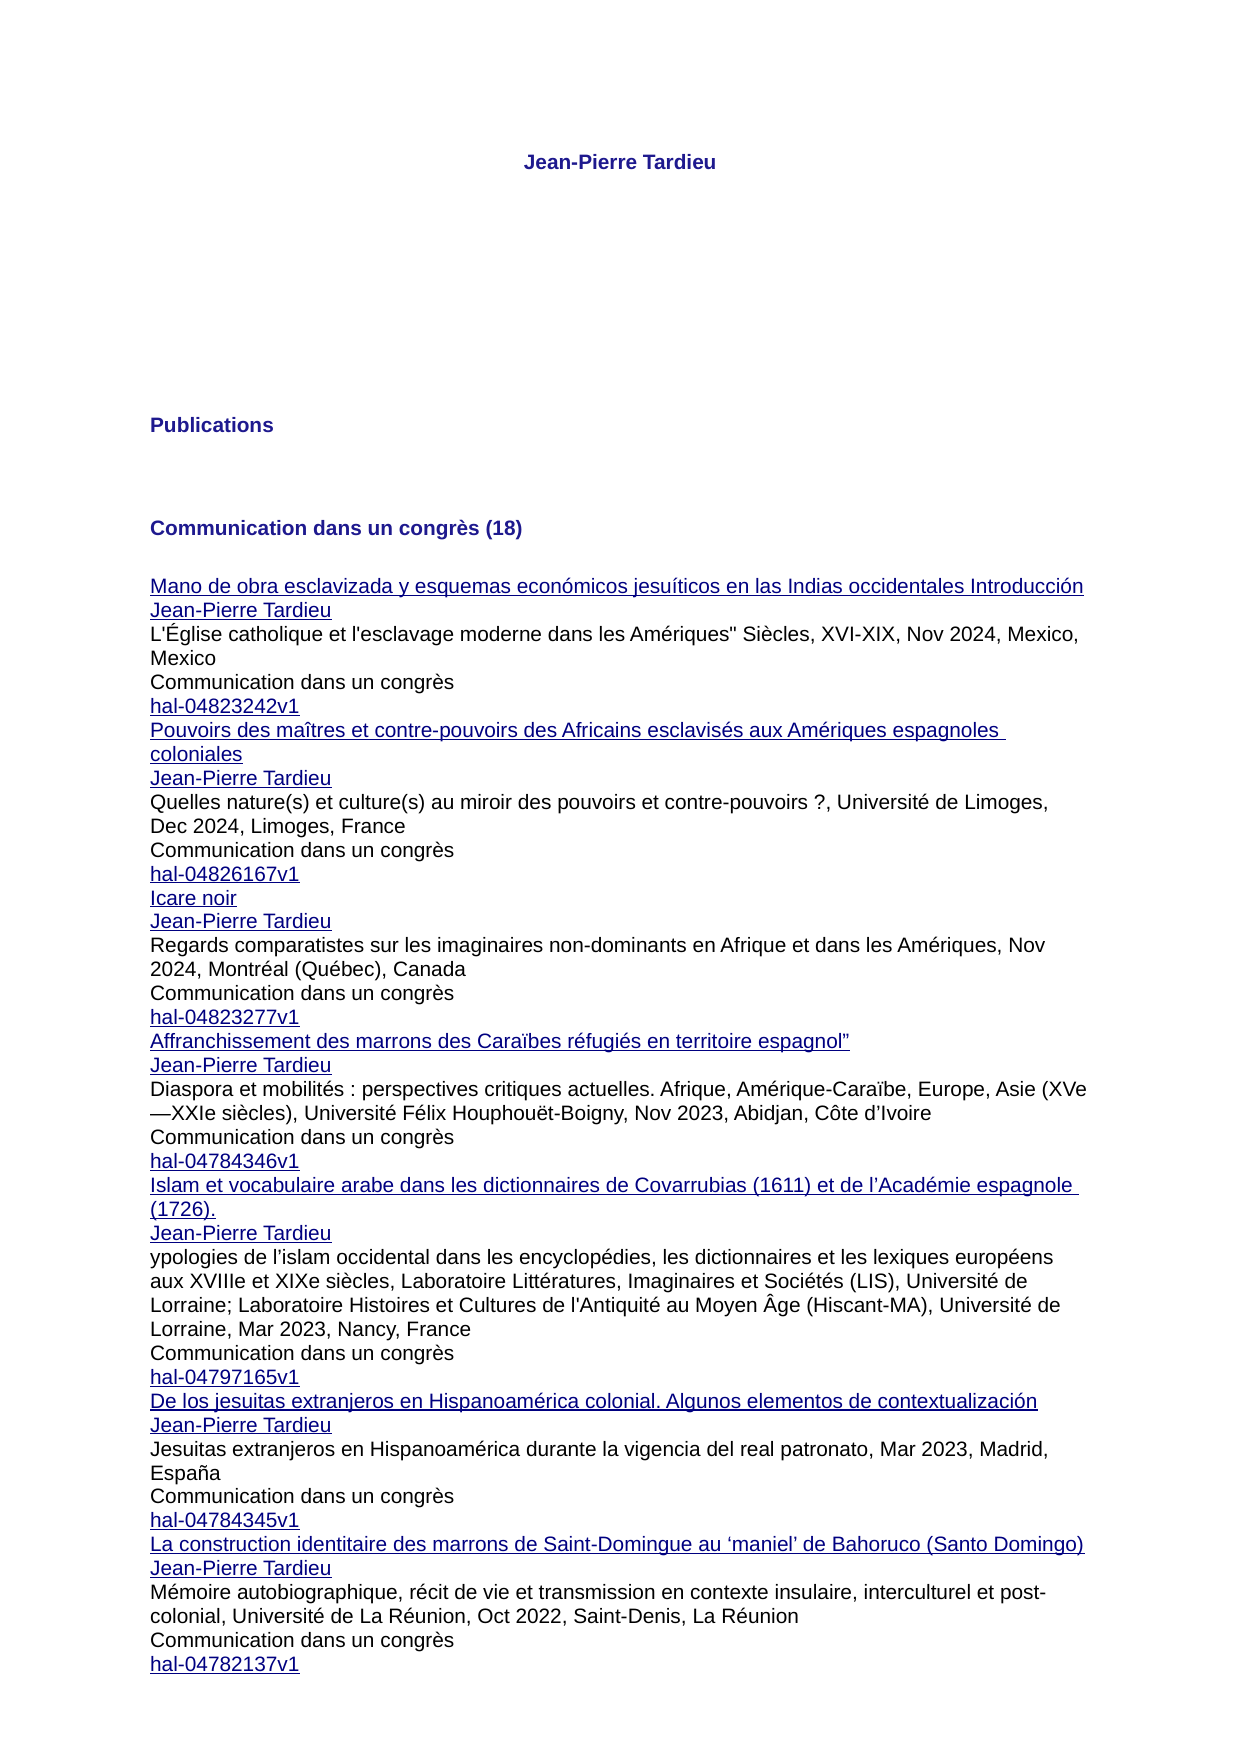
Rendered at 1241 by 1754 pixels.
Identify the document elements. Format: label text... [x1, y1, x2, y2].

table_header Mano de obra esclavizada y esquemas económicos jesuíticos en las Indias occidentales Introducción Jean-Pierre Tardieu L'Église catholique et l'esclavage moderne dans les Amériques" Siècles, XVI-XIX, Nov 2024, Mexico, Mexico Communication dans un congrès hal-04823242v1 [150, 574, 1090, 718]
subtitle Communication dans un congrès (18) [150, 516, 1090, 539]
table_cell Pouvoirs des maîtres et contre-pouvoirs des Africains esclavisés aux Amériques espagnoles coloniales Jean-Pierre Tardieu Quelles nature(s) et culture(s) au miroir des pouvoirs et contre-pouvoirs ?, Université de Limoges, Dec 2024, Limoges, France Communication dans un congrès hal-04826167v1 [150, 718, 1090, 885]
table_cell Affranchissement des marrons des Caraïbes réfugiés en territoire espagnol” Jean-Pierre Tardieu Diaspora et mobilités : perspectives critiques actuelles. Afrique, Amérique-Caraïbe, Europe, Asie (XVe—XXIe siècles), Université Félix Houphouët-Boigny, Nov 2023, Abidjan, Côte d’Ivoire Communication dans un congrès hal-04784346v1 [150, 1029, 1090, 1173]
table_cell La construction identitaire des marrons de Saint-Domingue au ‘maniel’ de Bahoruco (Santo Domingo) Jean-Pierre Tardieu Mémoire autobiographique, récit de vie et transmission en contexte insulaire, interculturel et post-colonial, Université de La Réunion, Oct 2022, Saint-Denis, La Réunion Communication dans un congrès hal-04782137v1 [150, 1532, 1090, 1676]
subtitle Jean-Pierre Tardieu [150, 150, 1090, 174]
table_cell Islam et vocabulaire arabe dans les dictionnaires de Covarrubias (1611) et de l’Académie espagnole (1726). Jean-Pierre Tardieu ypologies de l’islam occidental dans les encyclopédies, les dictionnaires et les lexiques européens aux XVIIIe et XIXe siècles, Laboratoire Littératures, Imaginaires et Sociétés (LIS), Université de Lorraine; Laboratoire Histoires et Cultures de l'Antiquité au Moyen Âge (Hiscant-MA), Université de Lorraine, Mar 2023, Nancy, France Communication dans un congrès hal-04797165v1 [150, 1173, 1090, 1388]
table_cell Icare noir Jean-Pierre Tardieu Regards comparatistes sur les imaginaires non-dominants en Afrique et dans les Amériques, Nov 2024, Montréal (Québec), Canada Communication dans un congrès hal-04823277v1 [150, 885, 1090, 1029]
subtitle Publications [150, 412, 1090, 436]
table_cell De los jesuitas extranjeros en Hispanoamérica colonial. Algunos elementos de contextualización Jean-Pierre Tardieu Jesuitas extranjeros en Hispanoamérica durante la vigencia del real patronato, Mar 2023, Madrid, España Communication dans un congrès hal-04784345v1 [150, 1389, 1090, 1532]
